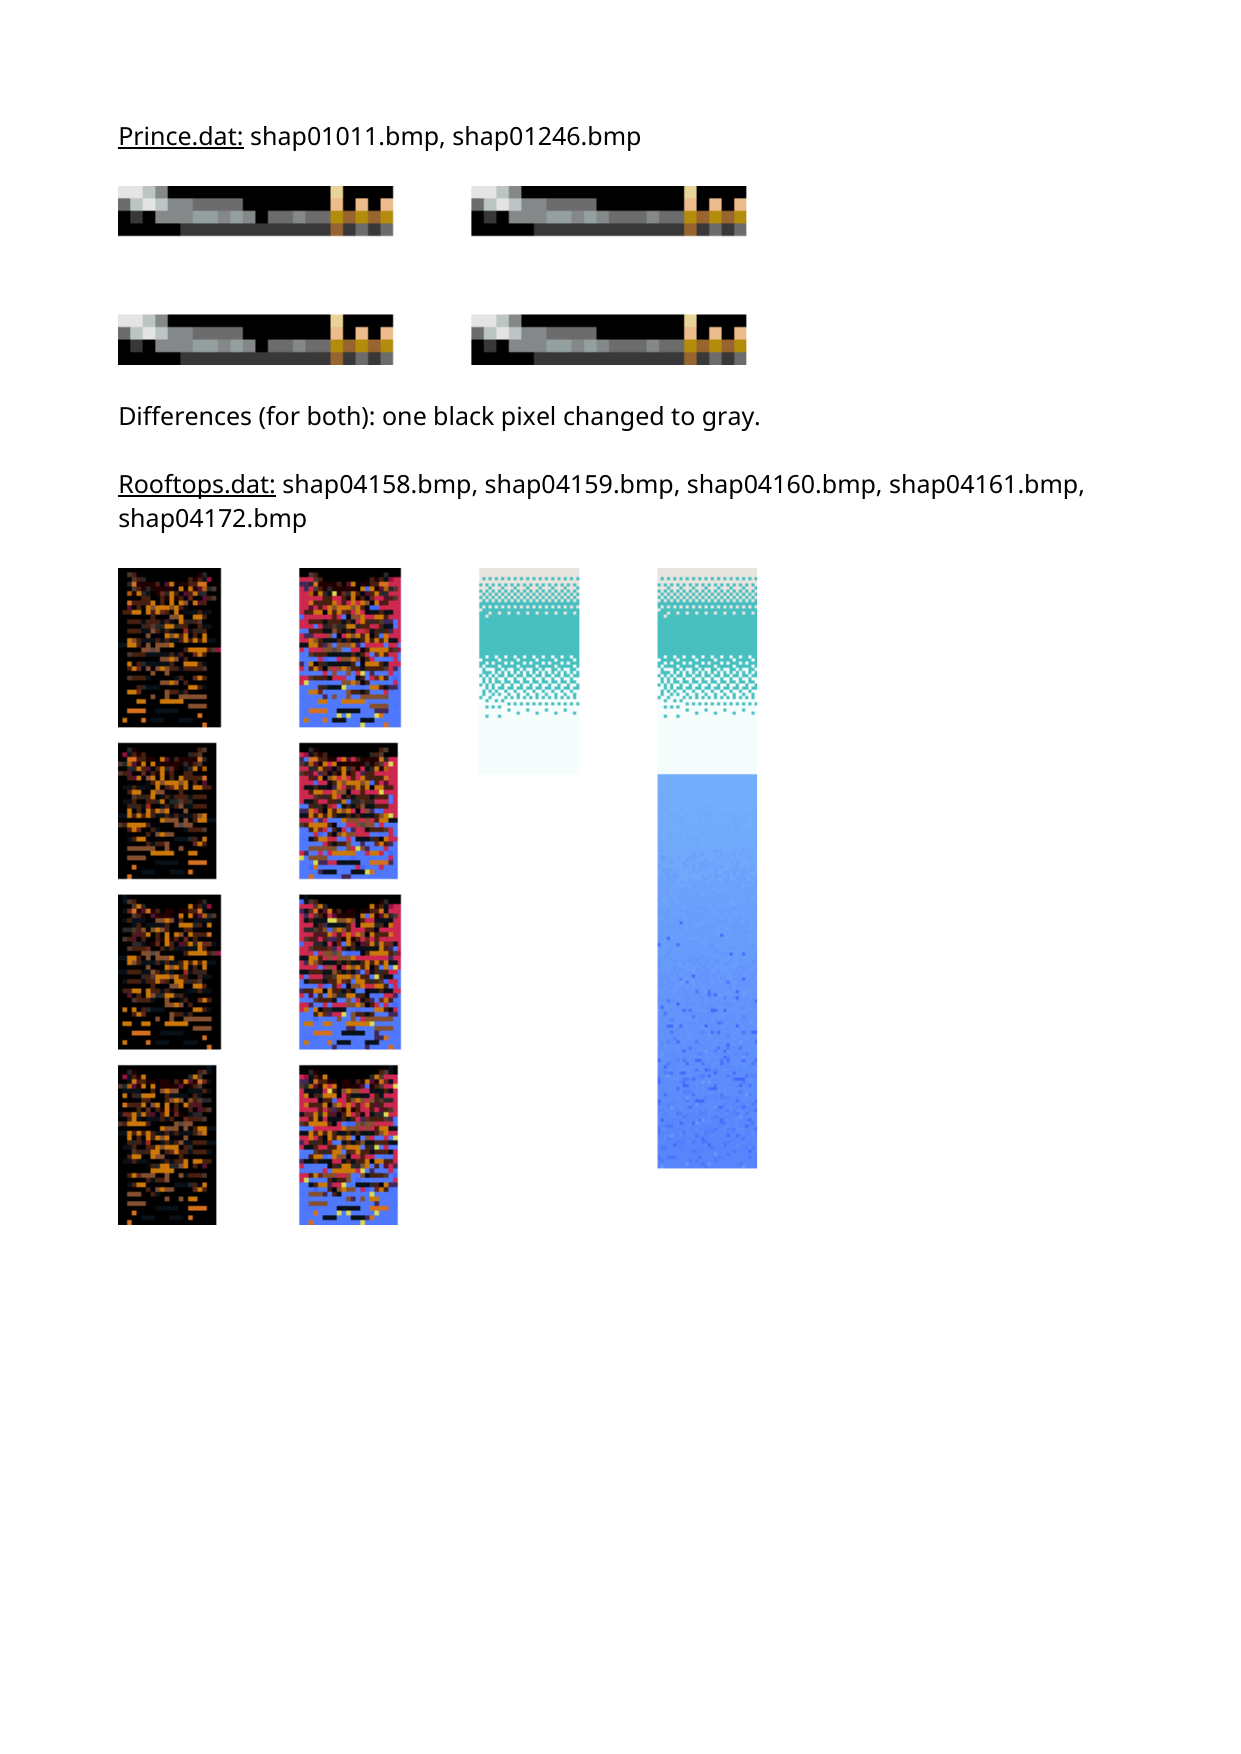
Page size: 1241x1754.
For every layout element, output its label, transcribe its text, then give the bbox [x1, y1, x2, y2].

text Rooftops.dat: shap04158.bmp, shap04159.bmp, shap04160.bmp, shap04161.bmp, shap04172.bmp [118, 467, 1122, 535]
text Differences (for both): one black pixel changed to gray. [118, 398, 1122, 432]
picture [118, 186, 747, 365]
picture [118, 568, 758, 1225]
text Prince.dat: shap01011.bmp, shap01246.bmp [118, 118, 1122, 152]
